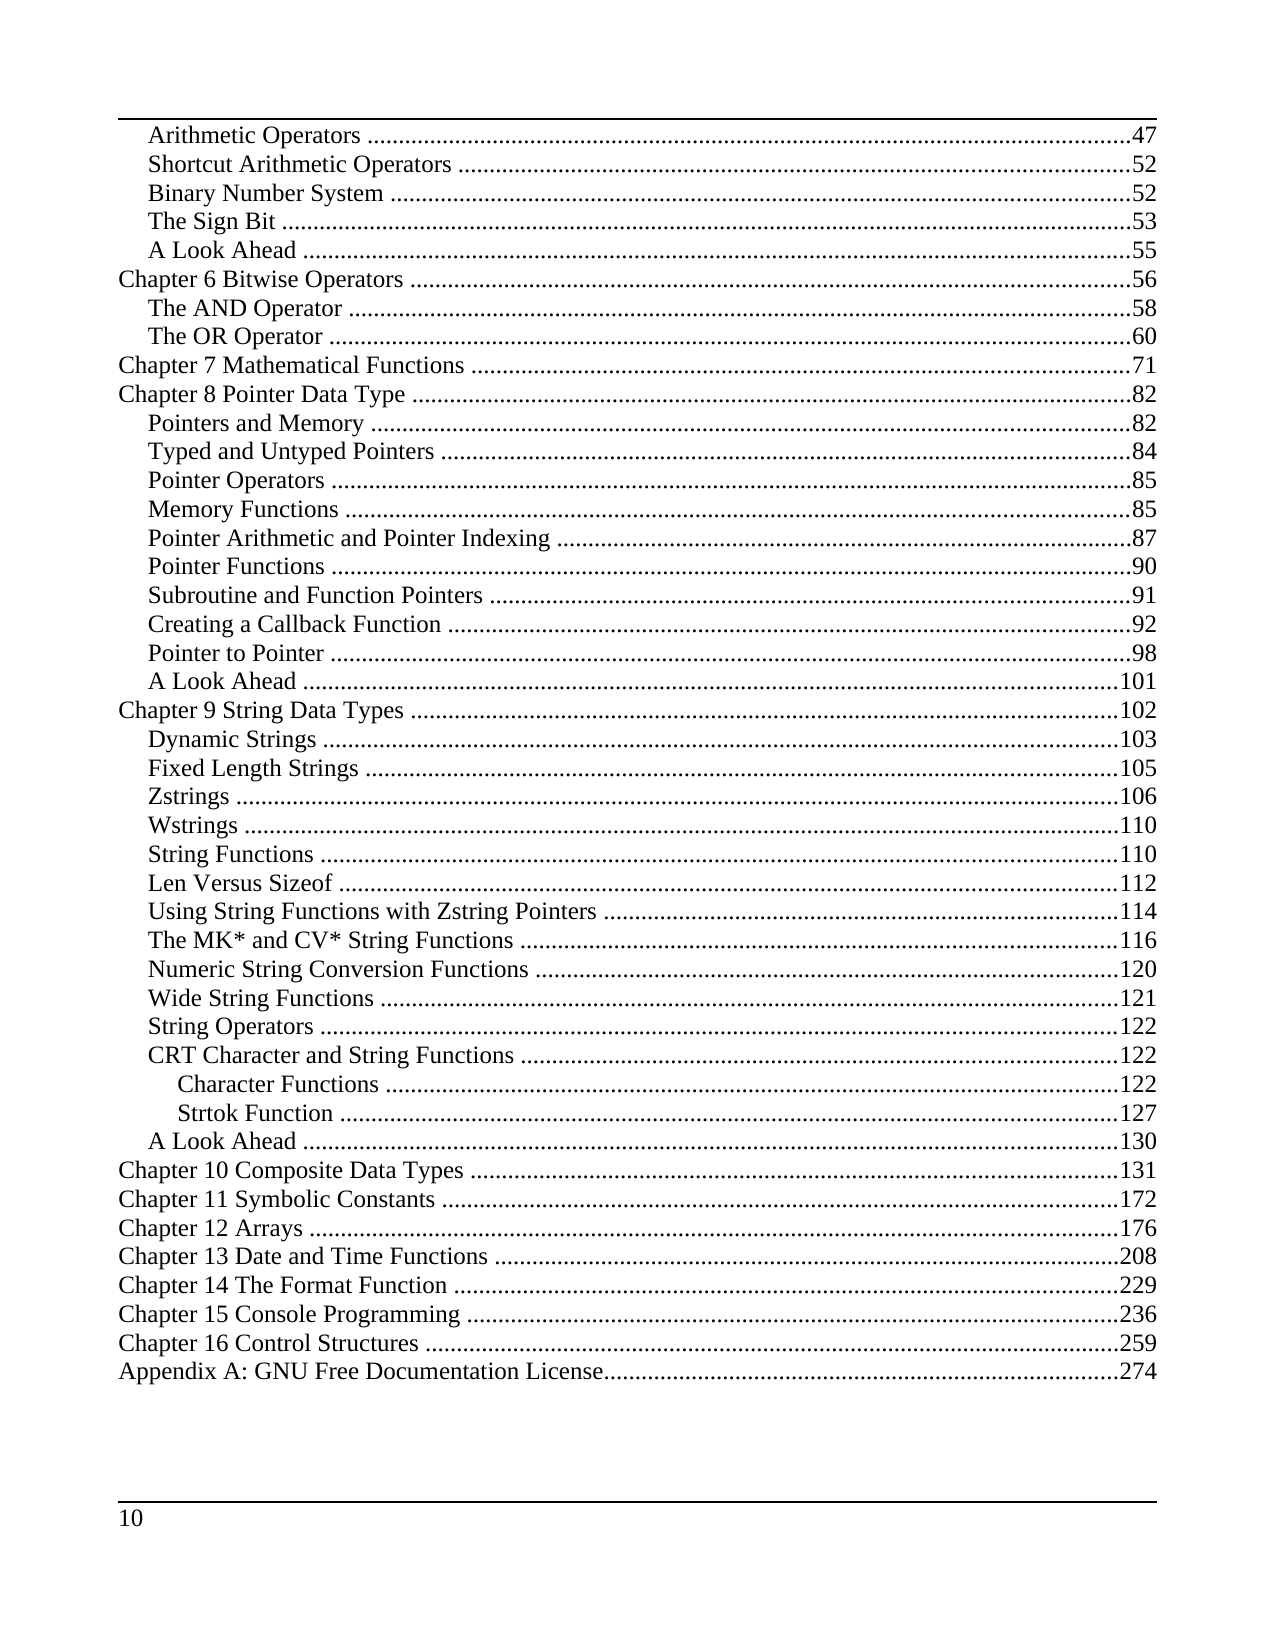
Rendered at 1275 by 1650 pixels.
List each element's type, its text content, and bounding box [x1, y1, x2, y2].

text The MK* and CV* String Functions 116 [148, 925, 1157, 954]
text CRT Character and String Functions 122 [148, 1040, 1157, 1069]
text Chapter 13 Date and Time Functions 208 [118, 1241, 1157, 1270]
text Using String Functions with Zstring Pointers 114 [148, 896, 1157, 925]
text Wide String Functions 121 [148, 983, 1157, 1011]
text Typed and Untyped Pointers 84 [148, 436, 1157, 465]
text Wstrings 110 [148, 810, 1157, 839]
text A Look Ahead 55 [148, 235, 1157, 264]
text Pointer Arithmetic and Pointer Indexing 87 [148, 523, 1157, 551]
text Memory Functions 85 [148, 494, 1157, 523]
text Chapter 16 Control Structures 259 [118, 1328, 1157, 1356]
text Strtok Function 127 [177, 1098, 1157, 1126]
text Creating a Callback Function 92 [148, 609, 1157, 638]
text Character Functions 122 [177, 1069, 1157, 1098]
text Dynamic Strings 103 [148, 724, 1157, 753]
text Zstrings 106 [148, 781, 1157, 810]
text Shortcut Arithmetic Operators 52 [148, 149, 1157, 178]
text String Operators 122 [148, 1011, 1157, 1040]
text The OR Operator 60 [148, 321, 1157, 350]
text Chapter 10 Composite Data Types 131 [118, 1155, 1157, 1184]
text Appendix A: GNU Free Documentation License 274 [118, 1356, 1157, 1385]
text A Look Ahead 130 [148, 1126, 1157, 1155]
text Binary Number System 52 [148, 178, 1157, 206]
text Chapter 7 Mathematical Functions 71 [118, 350, 1157, 379]
text Numeric String Conversion Functions 120 [148, 954, 1157, 983]
text Subroutine and Function Pointers 91 [148, 580, 1157, 609]
text Chapter 9 String Data Types 102 [118, 695, 1157, 724]
text String Functions 110 [148, 839, 1157, 868]
text Fixed Length Strings 105 [148, 753, 1157, 781]
text The Sign Bit 53 [148, 206, 1157, 235]
text Chapter 11 Symbolic Constants 172 [118, 1184, 1157, 1213]
text A Look Ahead 101 [148, 666, 1157, 695]
text Pointers and Memory 82 [148, 408, 1157, 436]
text Pointer Functions 90 [148, 551, 1157, 580]
text Arithmetic Operators 47 [148, 120, 1157, 149]
text Chapter 15 Console Programming 236 [118, 1299, 1157, 1328]
text Chapter 8 Pointer Data Type 82 [118, 379, 1157, 408]
text Pointer Operators 85 [148, 465, 1157, 494]
text Len Versus Sizeof 112 [148, 868, 1157, 896]
text Chapter 12 Arrays 176 [118, 1213, 1157, 1241]
text Chapter 6 Bitwise Operators 56 [118, 264, 1157, 293]
text The AND Operator 58 [148, 293, 1157, 321]
text Pointer to Pointer 98 [148, 638, 1157, 666]
text Chapter 14 The Format Function 229 [118, 1270, 1157, 1299]
